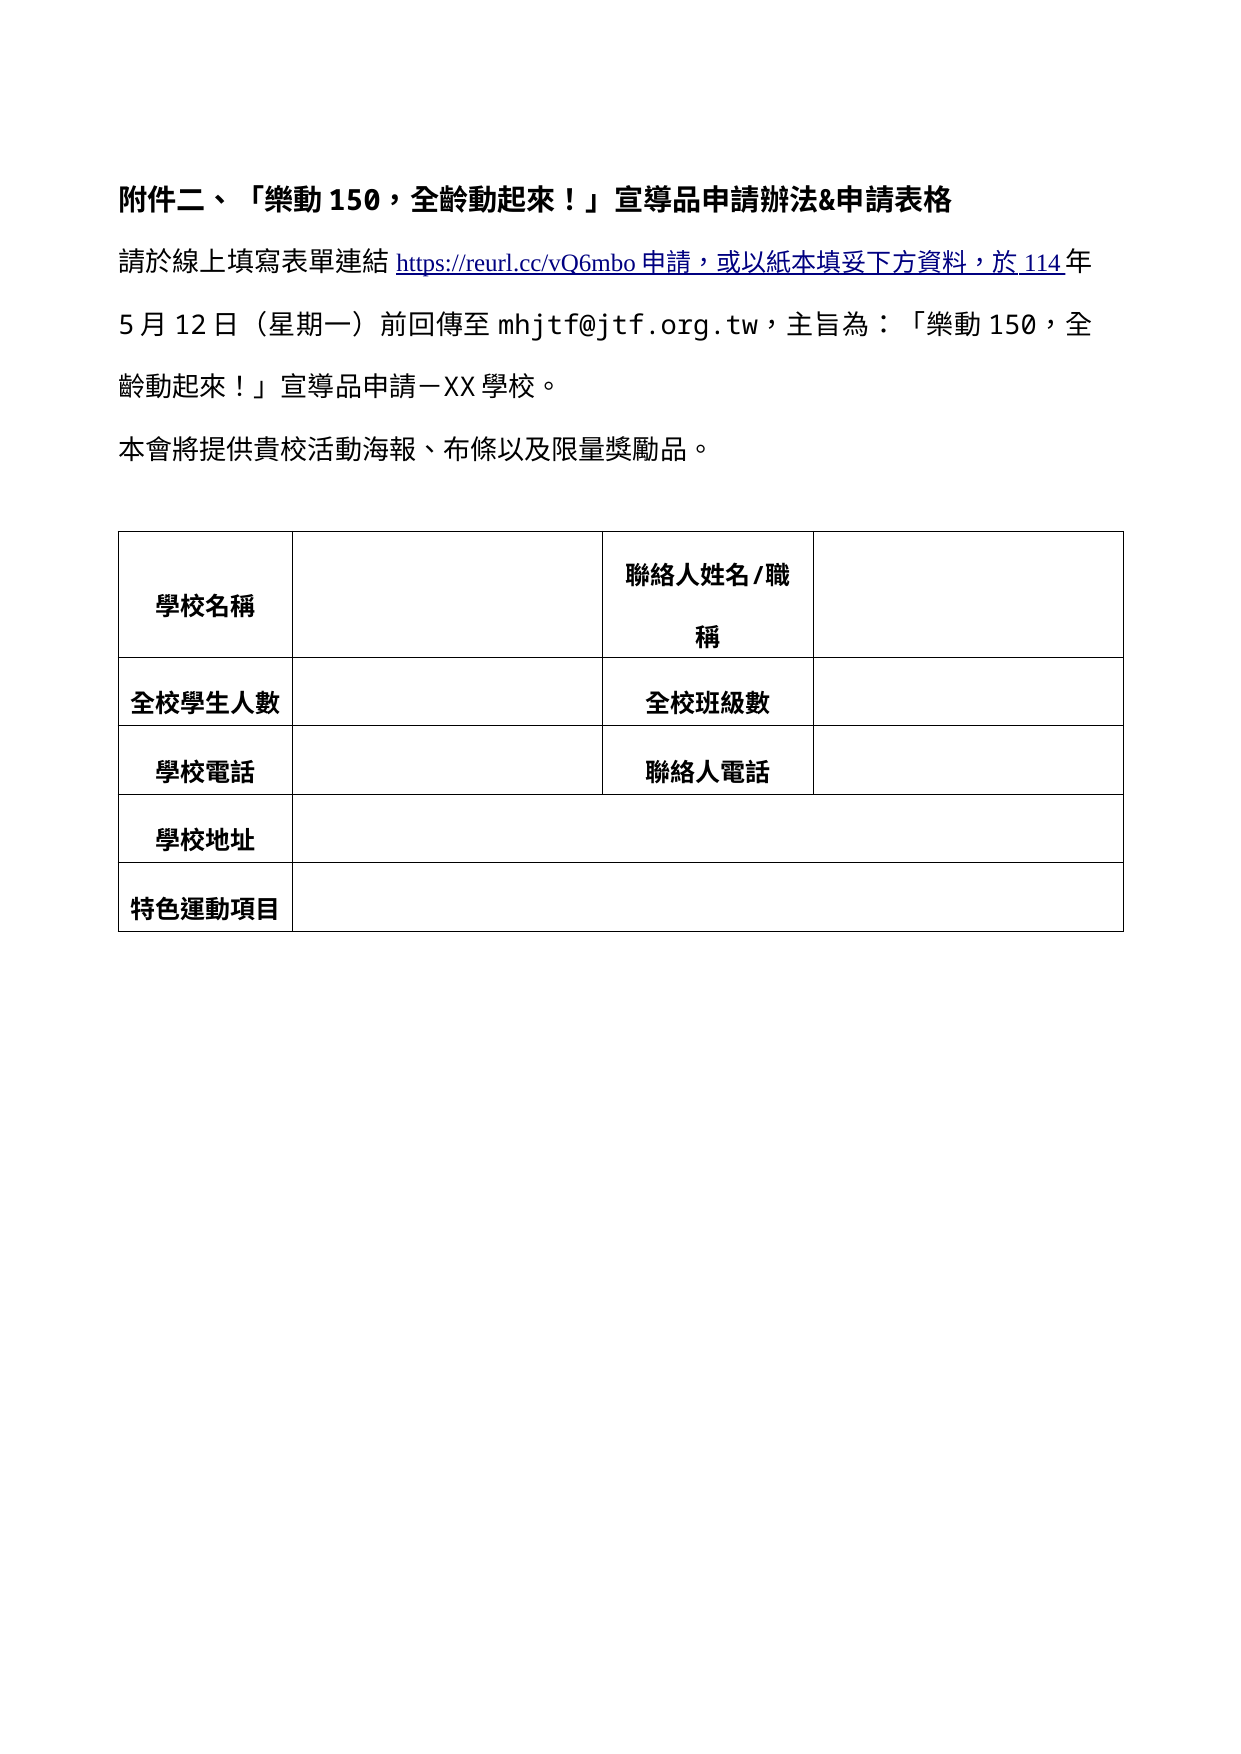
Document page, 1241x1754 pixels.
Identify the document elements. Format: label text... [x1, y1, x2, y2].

table_cell [814, 726, 1123, 794]
table_header 聯絡人姓名/職稱 [603, 532, 813, 657]
table_cell [293, 795, 1123, 862]
table_cell 學校地址 [119, 795, 292, 862]
text 本會將提供貴校活動海報、布條以及限量獎勵品。 [118, 406, 1093, 468]
table_cell [293, 863, 1123, 931]
table_cell 學校電話 [119, 726, 292, 794]
table_cell [293, 658, 602, 725]
text 請於線上填寫表單連結https://reurl.cc/vQ6mbo申請，或以紙本填妥下方資料，於114年5月12日（星期一）前回傳至mhjtf@jtf.org.tw，主旨為：「樂動150，全齡動起來！」宣導品申請－XX學校。 [118, 218, 1093, 406]
table_header 學校名稱 [119, 532, 292, 657]
table_cell 全校學生人數 [119, 658, 292, 725]
table_cell 聯絡人電話 [603, 726, 813, 794]
table_header [814, 532, 1123, 657]
table_cell [814, 658, 1123, 725]
text 附件二、「樂動150，全齡動起來！」宣導品申請辦法&申請表格 [118, 156, 1093, 218]
table_header [293, 532, 602, 657]
table_cell 全校班級數 [603, 658, 813, 725]
table_cell [293, 726, 602, 794]
table_cell 特色運動項目 [119, 863, 292, 931]
